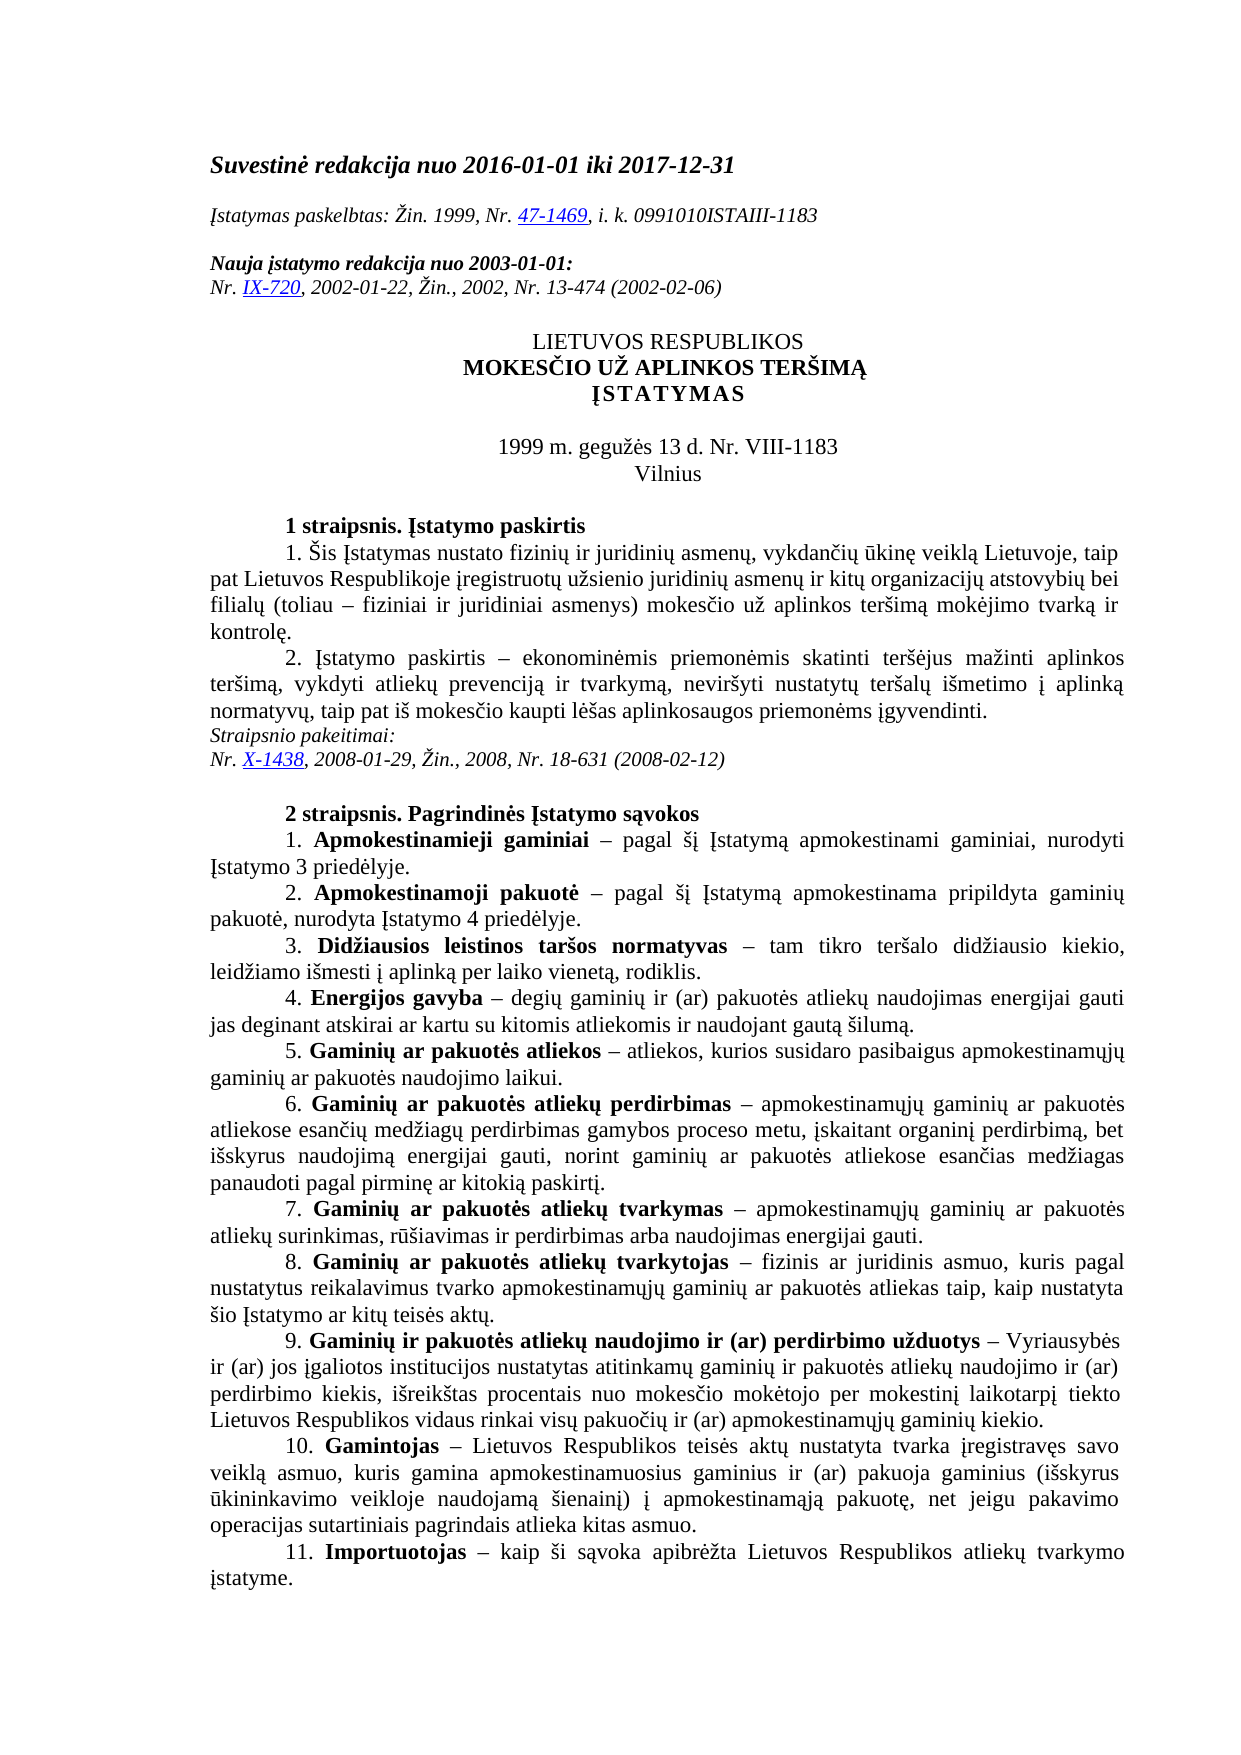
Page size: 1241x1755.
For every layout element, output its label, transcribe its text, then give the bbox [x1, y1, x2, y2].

text Nr. IX-720, 2002-01-22, Žin., 2002, Nr. 13-474 (2002-02-06) [210, 275, 1126, 299]
text 1. Apmokestinamieji gaminiai – pagal šį Įstatymą apmokestinami gaminiai, nurodyti Įstatymo 3 priedėlyje. [210, 826, 1126, 879]
text 2 straipsnis. Pagrindinės Įstatymo sąvokos [210, 800, 1126, 826]
text LIETUVOS RESPUBLIKOS [210, 328, 1126, 354]
text Nauja įstatymo redakcija nuo 2003-01-01: [210, 251, 1120, 275]
text MOKESČIO UŽ APLINKOS TERŠIMĄ [210, 354, 1126, 381]
text Įstatymas paskelbtas: Žin. 1999, Nr. 47-1469, i. k. 0991010ISTAIII-1183 [210, 203, 1120, 227]
text Straipsnio pakeitimai: [210, 723, 1126, 747]
text 9. Gaminių ir pakuotės atliekų naudojimo ir (ar) perdirbimo užduotys – Vyriausybės ir (ar) jos įgaliotos institucijos nustatytas atitinkamų gaminių ir pakuotės atliekų naudojimo ir (ar) perdirbimo kiekis, išreikštas procentais nuo mokesčio mokėtojo per mokestinį laikotarpį tiekto Lietuvos Respublikos vidaus rinkai visų pakuočių ir (ar) apmokestinamųjų gaminių kiekio. [210, 1327, 1120, 1432]
text Nr. X-1438, 2008-01-29, Žin., 2008, Nr. 18-631 (2008-02-12) [210, 747, 1120, 771]
text 1 straipsnis. Įstatymo paskirtis [210, 512, 1126, 539]
text 3. Didžiausios leistinos taršos normatyvas – tam tikro teršalo didžiausio kiekio, leidžiamo išmesti į aplinką per laiko vienetą, rodiklis. [210, 932, 1126, 984]
text 5. Gaminių ar pakuotės atliekos – atliekos, kurios susidaro pasibaigus apmokestinamųjų gaminių ar pakuotės naudojimo laikui. [210, 1037, 1126, 1090]
text 8. Gaminių ar pakuotės atliekų tvarkytojas – fizinis ar juridinis asmuo, kuris pagal nustatytus reikalavimus tvarko apmokestinamųjų gaminių ar pakuotės atliekas taip, kaip nustatyta šio Įstatymo ar kitų teisės aktų. [210, 1248, 1126, 1327]
text 2. Įstatymo paskirtis – ekonominėmis priemonėmis skatinti teršėjus mažinti aplinkos teršimą, vykdyti atliekų prevenciją ir tvarkymą, neviršyti nustatytų teršalų išmetimo į aplinką normatyvų, taip pat iš mokesčio kaupti lėšas aplinkosaugos priemonėms įgyvendinti. [210, 644, 1126, 723]
text 1999 m. gegužės 13 d. Nr. VIII-1183 Vilnius [210, 433, 1126, 486]
text 11. Importuotojas – kaip ši sąvoka apibrėžta Lietuvos Respublikos atliekų tvarkymo įstatyme. [210, 1538, 1126, 1591]
text 7. Gaminių ar pakuotės atliekų tvarkymas – apmokestinamųjų gaminių ar pakuotės atliekų surinkimas, rūšiavimas ir perdirbimas arba naudojimas energijai gauti. [210, 1195, 1126, 1248]
text ĮSTATYMAS [210, 381, 1126, 407]
text 1. Šis Įstatymas nustato fizinių ir juridinių asmenų, vykdančių ūkinę veiklą Lietuvoje, taip pat Lietuvos Respublikoje įregistruotų užsienio juridinių asmenų ir kitų organizacijų atstovybių bei filialų (toliau – fiziniai ir juridiniai asmenys) mokesčio už aplinkos teršimą mokėjimo tvarką ir kontrolę. [210, 539, 1120, 644]
text Suvestinė redakcija nuo 2016-01-01 iki 2017-12-31 [210, 150, 1120, 179]
text 6. Gaminių ar pakuotės atliekų perdirbimas – apmokestinamųjų gaminių ar pakuotės atliekose esančių medžiagų perdirbimas gamybos proceso metu, įskaitant organinį perdirbimą, bet išskyrus naudojimą energijai gauti, norint gaminių ar pakuotės atliekose esančias medžiagas panaudoti pagal pirminę ar kitokią paskirtį. [210, 1090, 1126, 1195]
text 2. Apmokestinamoji pakuotė – pagal šį Įstatymą apmokestinama pripildyta gaminių pakuotė, nurodyta Įstatymo 4 priedėlyje. [210, 879, 1126, 932]
text 10. Gamintojas – Lietuvos Respublikos teisės aktų nustatyta tvarka įregistravęs savo veiklą asmuo, kuris gamina apmokestinamuosius gaminius ir (ar) pakuoja gaminius (išskyrus ūkininkavimo veikloje naudojamą šienainį) į apmokestinamąją pakuotę, net jeigu pakavimo operacijas sutartiniais pagrindais atlieka kitas asmuo. [210, 1432, 1120, 1538]
text 4. Energijos gavyba – degių gaminių ir (ar) pakuotės atliekų naudojimas energijai gauti jas deginant atskirai ar kartu su kitomis atliekomis ir naudojant gautą šilumą. [210, 984, 1126, 1037]
